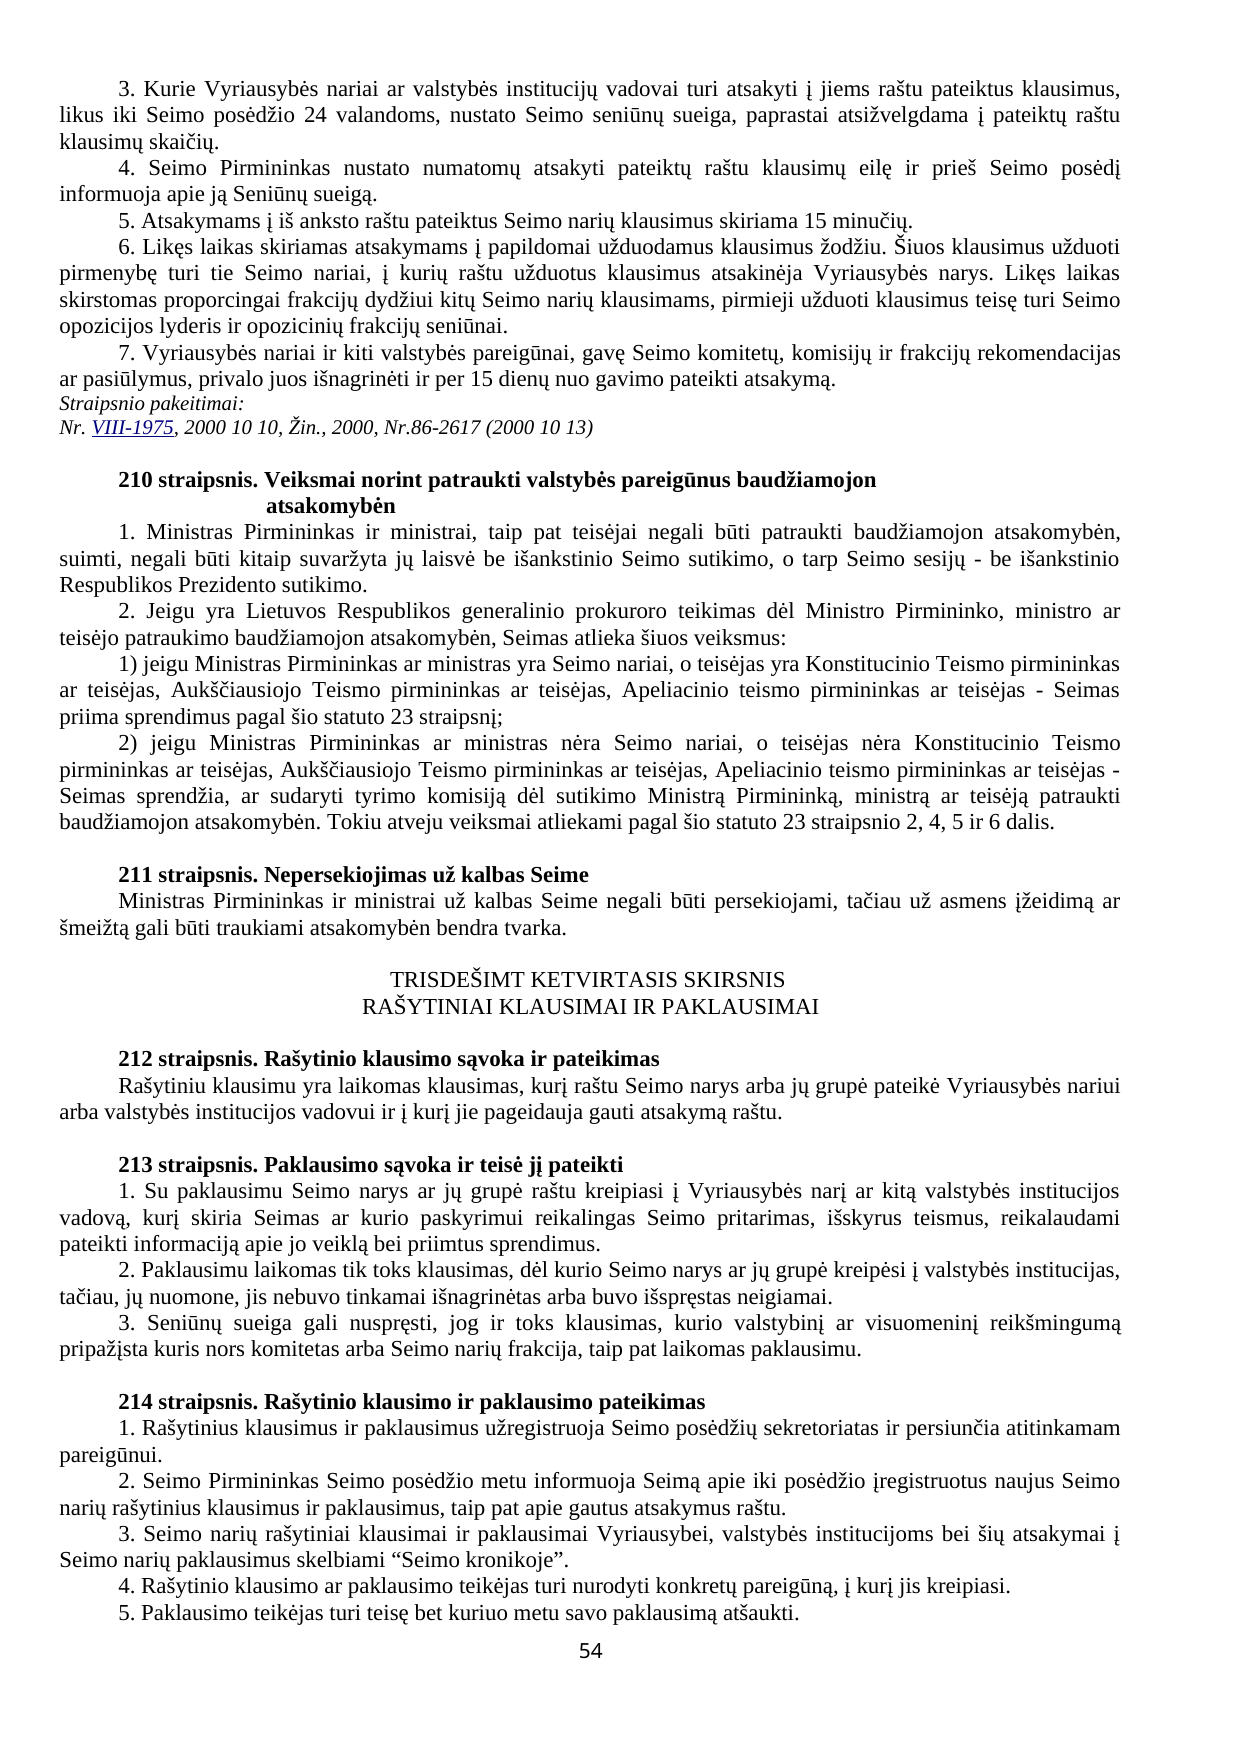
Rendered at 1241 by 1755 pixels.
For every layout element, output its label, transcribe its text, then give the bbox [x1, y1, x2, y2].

text Rašytiniu klausimu yra laikomas klausimas, kurį raštu Seimo narys arba jų grupė pateikė Vyriausybės nariui arba valstybės institucijos vadovui ir į kurį jie pageidauja gauti atsakymą raštu. [59, 1072, 1122, 1124]
text 2. Seimo Pirmininkas Seimo posėdžio metu informuoja Seimą apie iki posėdžio įregistruotus naujus Seimo narių rašytinius klausimus ir paklausimus, taip pat apie gautus atsakymus raštu. [59, 1467, 1122, 1520]
text 214 straipsnis. Rašytinio klausimo ir paklausimo pateikimas [59, 1388, 1122, 1414]
text 2. Jeigu yra Lietuvos Respublikos generalinio prokuroro teikimas dėl Ministro Pirmininko, ministro ar teisėjo patraukimo baudžiamojon atsakomybėn, Seimas atlieka šiuos veiksmus: [59, 597, 1122, 650]
text 211 straipsnis. Nepersekiojimas už kalbas Seime [59, 861, 1122, 887]
text 1. Rašytinius klausimus ir paklausimus užregistruoja Seimo posėdžių sekretoriatas ir persiunčia atitinkamam pareigūnui. [59, 1414, 1122, 1467]
text RAŠYTINIAI KLAUSIMAI IR PAKLAUSIMAI [59, 993, 1122, 1019]
text 4. Rašytinio klausimo ar paklausimo teikėjas turi nurodyti konkretų pareigūną, į kurį jis kreipiasi. [59, 1573, 1122, 1599]
text 7. Vyriausybės nariai ir kiti valstybės pareigūnai, gavę Seimo komitetų, komisijų ir frakcijų rekomendacijas ar pasiūlymus, privalo juos išnagrinėti ir per 15 dienų nuo gavimo pateikti atsakymą. [59, 338, 1122, 391]
text 3. Seniūnų sueiga gali nuspręsti, jog ir toks klausimas, kurio valstybinį ar visuomeninį reikšmingumą pripažįsta kuris nors komitetas arba Seimo narių frakcija, taip pat laikomas paklausimu. [59, 1309, 1122, 1362]
text 5. Atsakymams į iš anksto raštu pateiktus Seimo narių klausimus skiriama 15 minučių. [59, 207, 1122, 233]
text atsakomybėn [266, 492, 1122, 518]
text 1) jeigu Ministras Pirmininkas ar ministras yra Seimo nariai, o teisėjas yra Konstitucinio Teismo pirmininkas ar teisėjas, Aukščiausiojo Teismo pirmininkas ar teisėjas, Apeliacinio teismo pirmininkas ar teisėjas - Seimas priima sprendimus pagal šio statuto 23 straipsnį; [59, 650, 1122, 729]
text 210 straipsnis. Veiksmai norint patraukti valstybės pareigūnus baudžiamojon [118, 466, 1122, 492]
text 5. Paklausimo teikėjas turi teisę bet kuriuo metu savo paklausimą atšaukti. [59, 1599, 1122, 1625]
text 213 straipsnis. Paklausimo sąvoka ir teisė jį pateikti [59, 1151, 1122, 1177]
text 212 straipsnis. Rašytinio klausimo sąvoka ir pateikimas [59, 1046, 1122, 1072]
text 6. Likęs laikas skiriamas atsakymams į papildomai užduodamus klausimus žodžiu. Šiuos klausimus užduoti pirmenybę turi tie Seimo nariai, į kurių raštu užduotus klausimus atsakinėja Vyriausybės narys. Likęs laikas skirstomas proporcingai frakcijų dydžiui kitų Seimo narių klausimams, pirmieji užduoti klausimus teisę turi Seimo opozicijos lyderis ir opozicinių frakcijų seniūnai. [59, 233, 1122, 338]
text 2) jeigu Ministras Pirmininkas ar ministras nėra Seimo nariai, o teisėjas nėra Konstitucinio Teismo pirmininkas ar teisėjas, Aukščiausiojo Teismo pirmininkas ar teisėjas, Apeliacinio teismo pirmininkas ar teisėjas - Seimas sprendžia, ar sudaryti tyrimo komisiją dėl sutikimo Ministrą Pirmininką, ministrą ar teisėją patraukti baudžiamojon atsakomybėn. Tokiu atveju veiksmai atliekami pagal šio statuto 23 straipsnio 2, 4, 5 ir 6 dalis. [59, 729, 1122, 835]
text 1. Su paklausimu Seimo narys ar jų grupė raštu kreipiasi į Vyriausybės narį ar kitą valstybės institucijos vadovą, kurį skiria Seimas ar kurio paskyrimui reikalingas Seimo pritarimas, išskyrus teismus, reikalaudami pateikti informaciją apie jo veiklą bei priimtus sprendimus. [59, 1177, 1122, 1256]
text Ministras Pirmininkas ir ministrai už kalbas Seime negali būti persekiojami, tačiau už asmens įžeidimą ar šmeižtą gali būti traukiami atsakomybėn bendra tvarka. [59, 887, 1122, 940]
text Straipsnio pakeitimai: [59, 391, 1122, 415]
text TRISDEŠIMT KETVIRTASIS SKIRSNIS [59, 966, 1122, 993]
text 2. Paklausimu laikomas tik toks klausimas, dėl kurio Seimo narys ar jų grupė kreipėsi į valstybės institucijas, tačiau, jų nuomone, jis nebuvo tinkamai išnagrinėtas arba buvo išspręstas neigiamai. [59, 1256, 1122, 1309]
text 3. Seimo narių rašytiniai klausimai ir paklausimai Vyriausybei, valstybės institucijoms bei šių atsakymai į Seimo narių paklausimus skelbiami “Seimo kronikoje”. [59, 1520, 1122, 1573]
text 3. Kurie Vyriausybės nariai ar valstybės institucijų vadovai turi atsakyti į jiems raštu pateiktus klausimus, likus iki Seimo posėdžio 24 valandoms, nustato Seimo seniūnų sueiga, paprastai atsižvelgdama į pateiktų raštu klausimų skaičių. [59, 75, 1122, 154]
text Nr. VIII-1975, 2000 10 10, Žin., 2000, Nr.86-2617 (2000 10 13) [59, 415, 1122, 439]
text 4. Seimo Pirmininkas nustato numatomų atsakyti pateiktų raštu klausimų eilę ir prieš Seimo posėdį informuoja apie ją Seniūnų sueigą. [59, 154, 1122, 207]
text 1. Ministras Pirmininkas ir ministrai, taip pat teisėjai negali būti patraukti baudžiamojon atsakomybėn, suimti, negali būti kitaip suvaržyta jų laisvė be išankstinio Seimo sutikimo, o tarp Seimo sesijų - be išankstinio Respublikos Prezidento sutikimo. [59, 518, 1122, 597]
